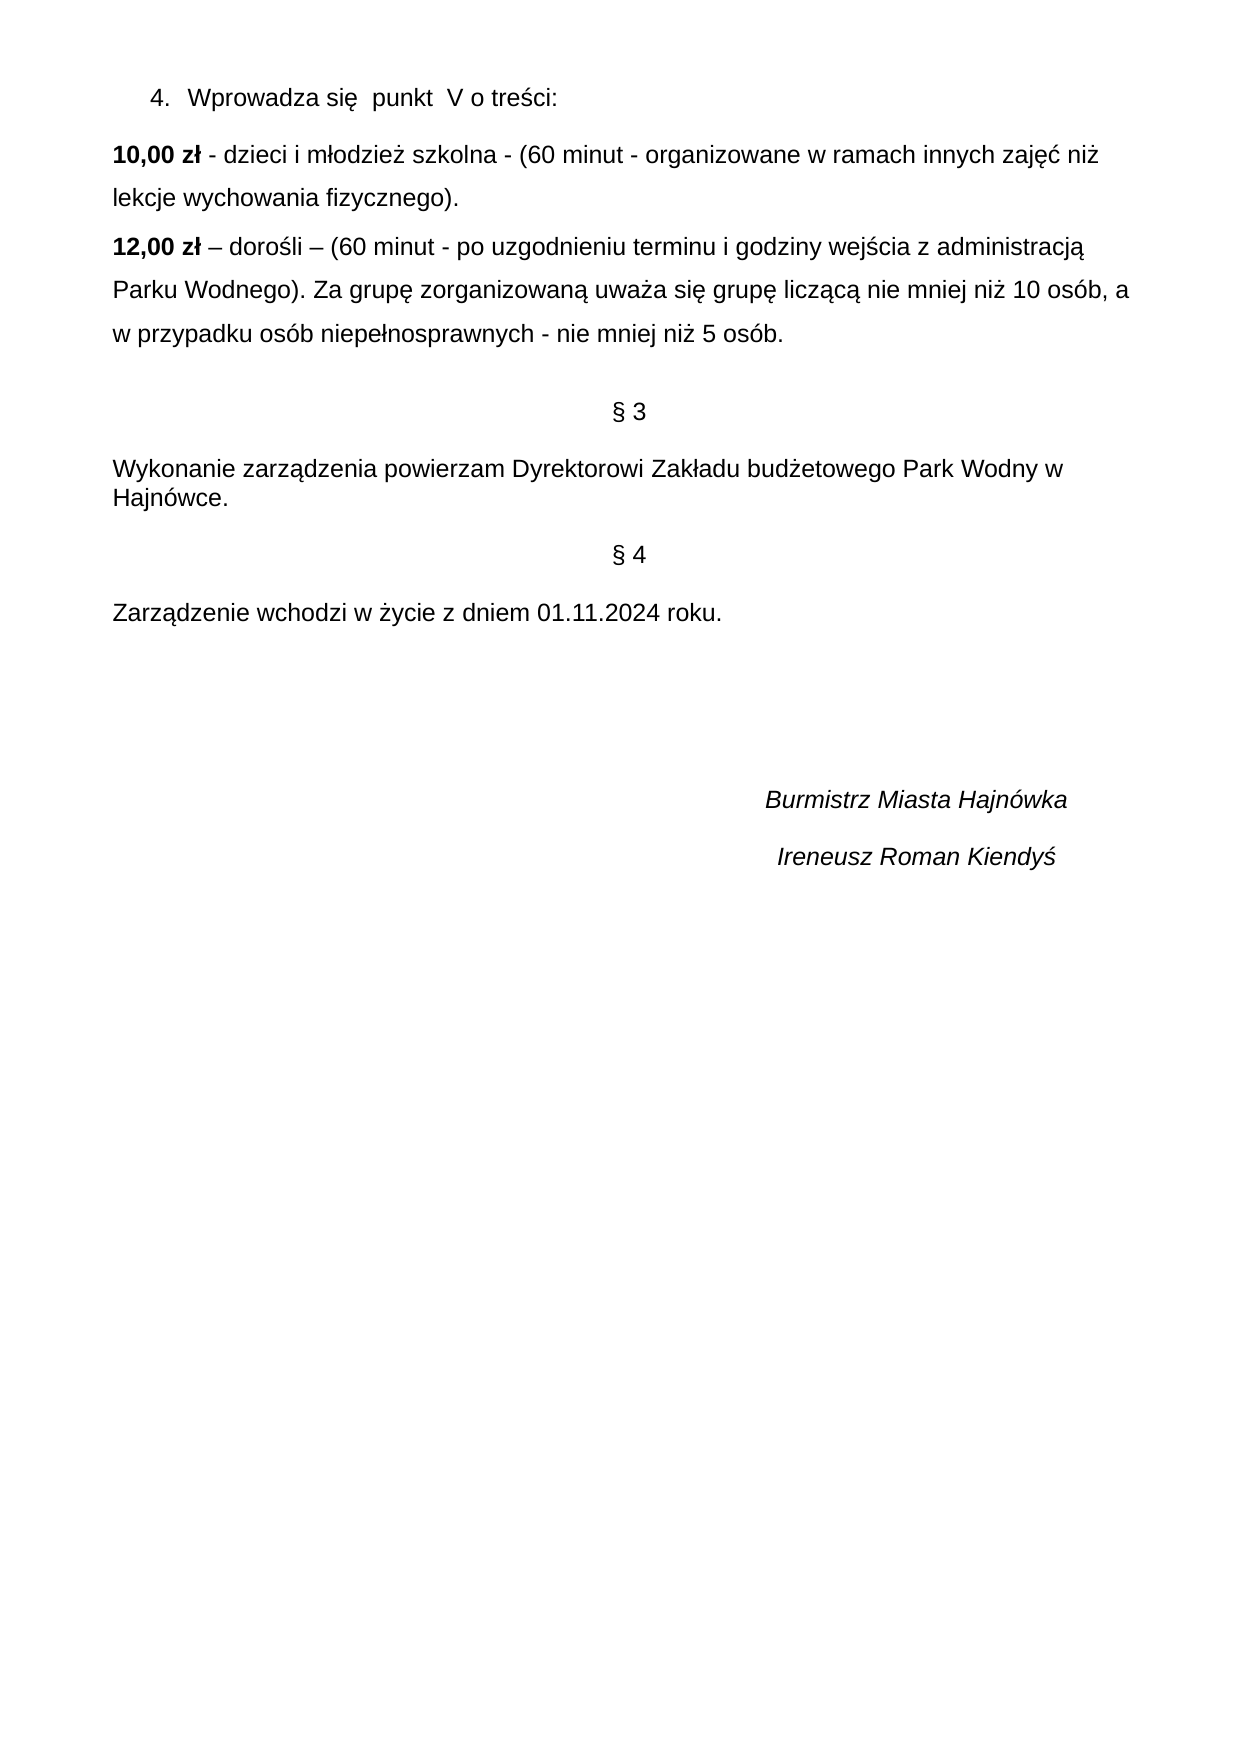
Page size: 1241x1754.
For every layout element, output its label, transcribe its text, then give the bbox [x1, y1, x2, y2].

list Wprowadza się punkt V o treści: [150, 83, 1146, 111]
text 12,00 zł – dorośli – (60 minut - po uzgodnieniu terminu i godziny wejścia z administracją Parku Wodnego). Za grupę zorganizowaną uważa się grupę liczącą nie mniej niż 10 osób, a w przypadku osób niepełnosprawnych - nie mniej niż 5 osób. [112, 232, 1146, 347]
text Wykonanie zarządzenia powierzam Dyrektorowi Zakładu budżetowego Park Wodny w Hajnówce. [112, 454, 1146, 511]
text § 4 [112, 540, 1146, 569]
text Zarządzenie wchodzi w życie z dniem 01.11.2024 roku. [112, 598, 1146, 626]
text § 3 [112, 396, 1146, 425]
text Ireneusz Roman Kiendyś [689, 842, 1146, 871]
text 10,00 zł - dzieci i młodzież szkolna - (60 minut - organizowane w ramach innych zajęć niż lekcje wychowania fizycznego). [112, 140, 1146, 212]
text Burmistrz Miasta Hajnówka [689, 784, 1146, 813]
